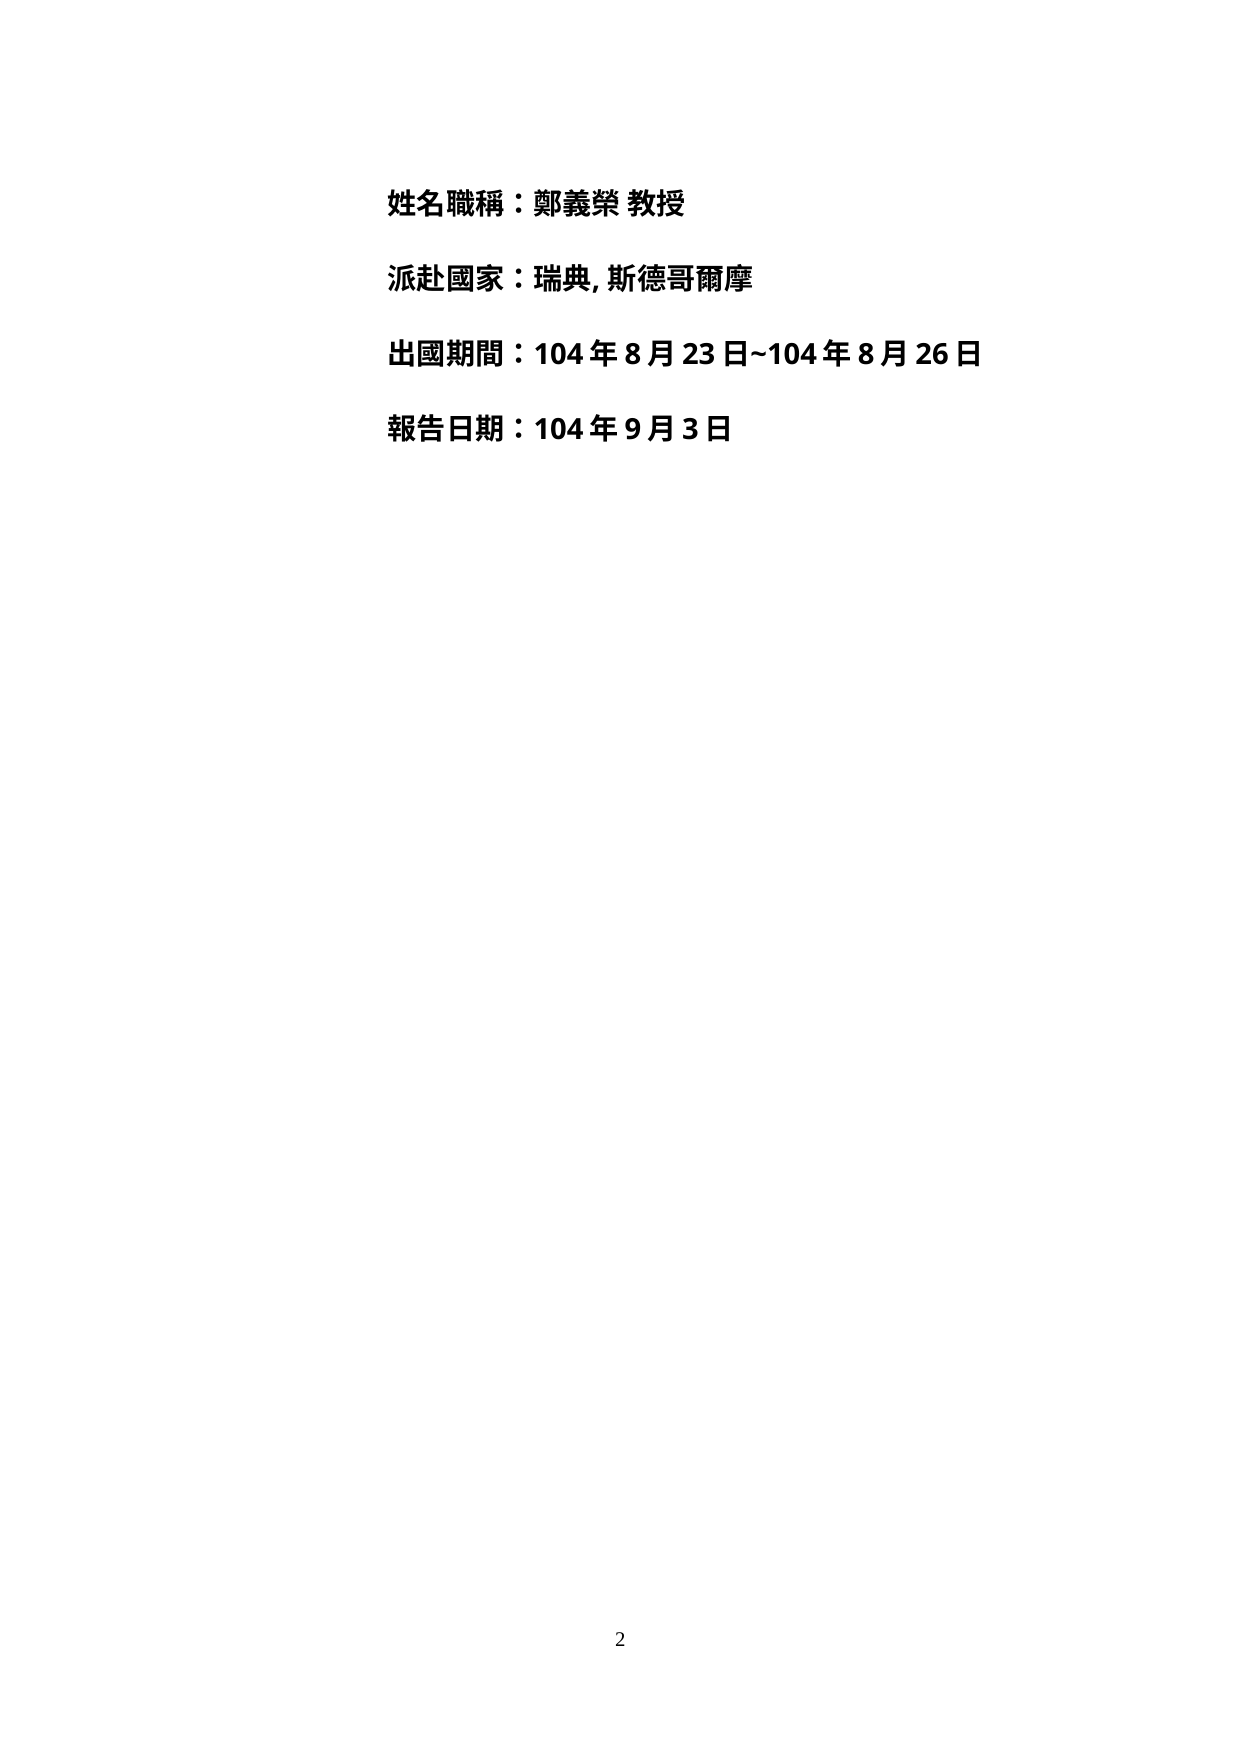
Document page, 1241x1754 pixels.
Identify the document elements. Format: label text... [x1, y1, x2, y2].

text 派赴國家：瑞典, 斯德哥爾摩 [187, 239, 1053, 314]
text 姓名職稱：鄭義榮 教授 [187, 164, 1053, 239]
text 出國期間：104年8月23日~104年8月26日 [187, 314, 1053, 389]
text 報告日期：104年9月3日 [187, 389, 1053, 464]
